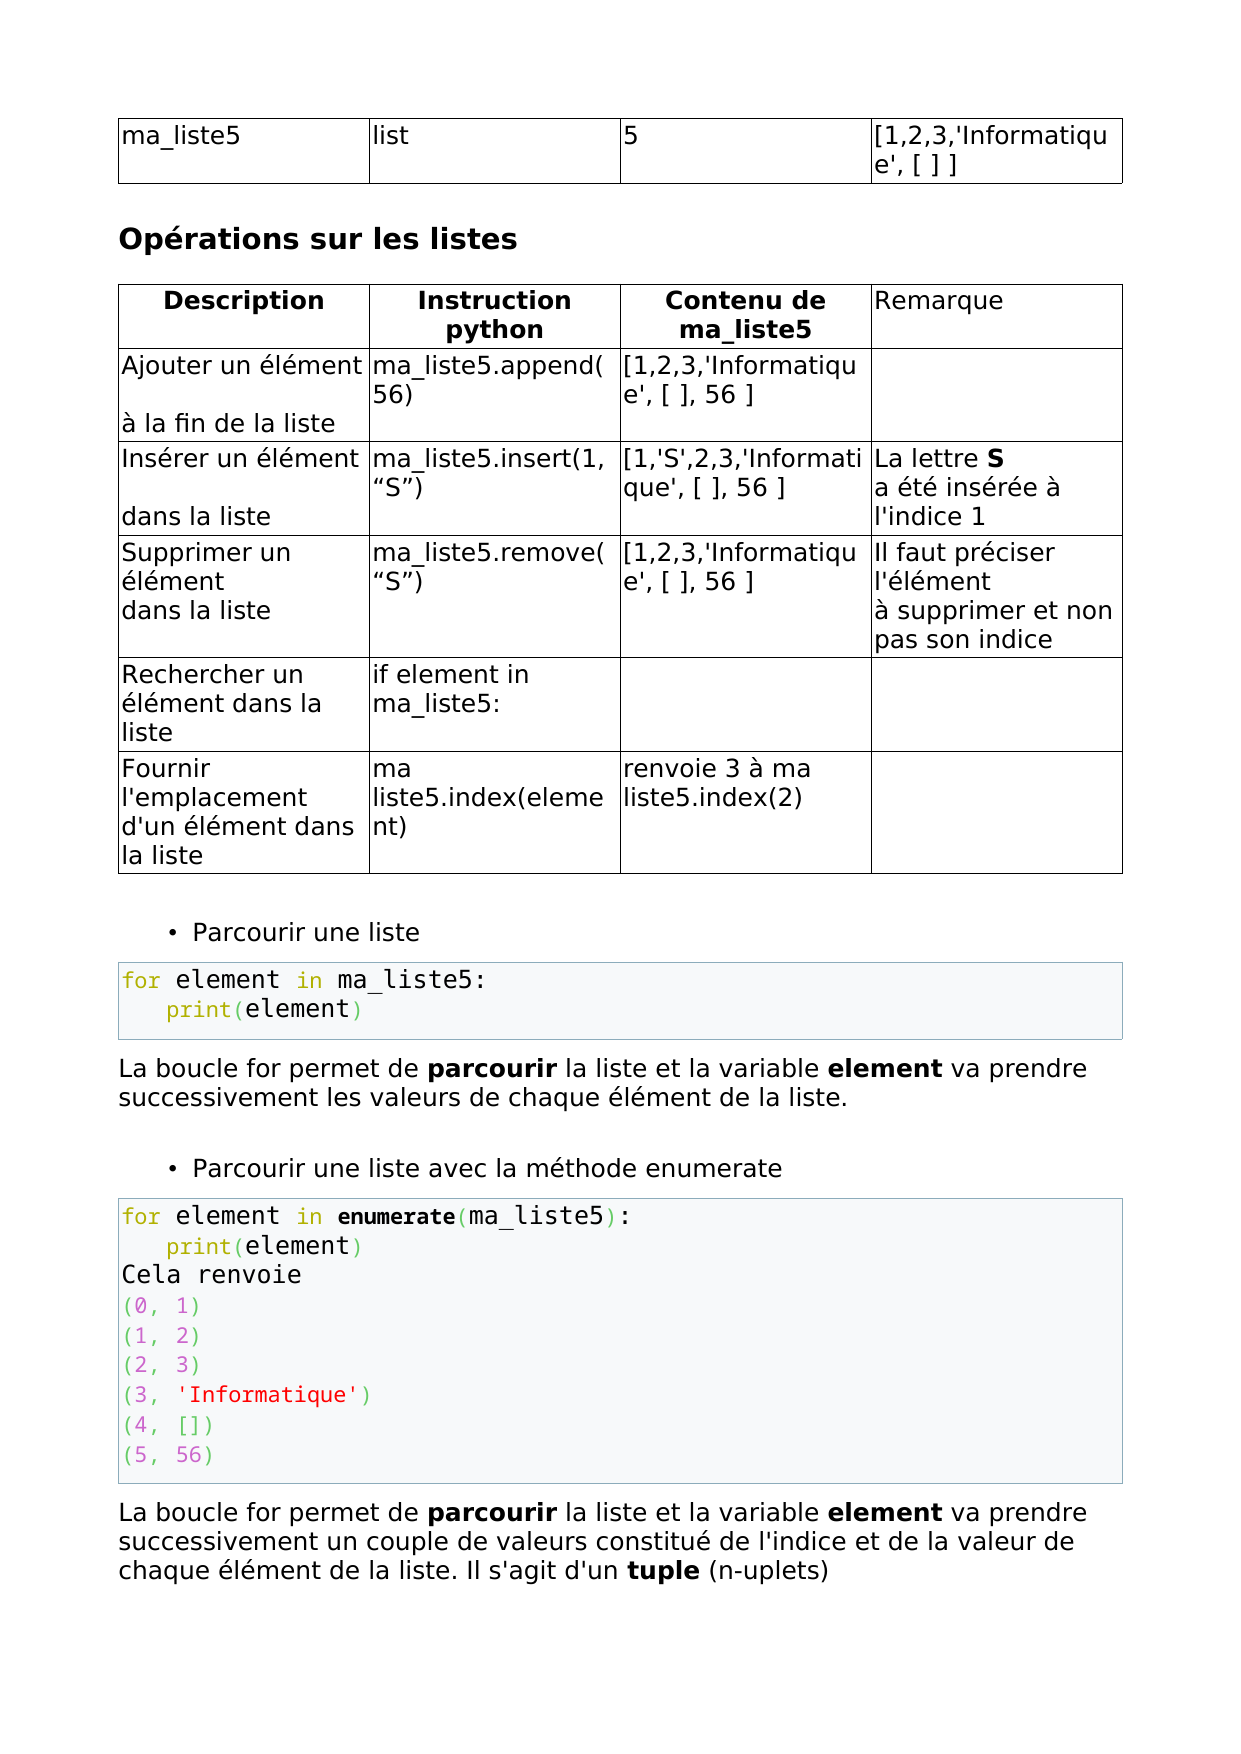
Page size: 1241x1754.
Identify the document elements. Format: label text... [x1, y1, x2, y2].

table_cell La lettre S a été insérée à l'indice 1 [872, 442, 1122, 535]
table_cell Insérer un élément dans la liste [119, 442, 369, 535]
list Parcourir une liste [177, 918, 1122, 947]
table_cell [621, 658, 871, 751]
table_cell Rechercher un élément dans la liste [119, 658, 369, 751]
table_header for element in enumerate(ma_liste5): print(element) Cela renvoie (0, 1) (1, 2) (2, 3) (3, 'Informatique') (4, []) (5, 56) [119, 1199, 1122, 1483]
table_cell 5 [621, 119, 871, 182]
table_cell Fournir l'emplacement d'un élément dans la liste [119, 752, 369, 873]
table_cell [872, 658, 1122, 751]
table_cell [872, 349, 1122, 441]
table_cell ma_liste5.insert(1, “S”) [370, 442, 620, 535]
table_cell Il faut préciser l'élément à supprimer et non pas son indice [872, 536, 1122, 657]
table_cell ma_liste5.append(56) [370, 349, 620, 441]
table_cell [1,2,3,'Informatique', [ ], 56 ] [621, 349, 871, 441]
table_cell Ajouter un élément à la fin de la liste [119, 349, 369, 441]
table_header Description [119, 285, 369, 348]
table_cell [1,2,3,'Informatique', [ ] ] [872, 119, 1122, 182]
table_cell [1,2,3,'Informatique', [ ], 56 ] [621, 536, 871, 657]
table_cell ma_liste5 [119, 119, 369, 182]
table_header Remarque [872, 285, 1122, 348]
table_header Instruction python [370, 285, 620, 348]
table_header Contenu de ma_liste5 [621, 285, 871, 348]
table_cell [1,'S',2,3,'Informatique', [ ], 56 ] [621, 442, 871, 535]
text La boucle for permet de parcourir la liste et la variable element va prendre successivement les valeurs de chaque élément de la liste. [118, 1054, 1122, 1112]
list Parcourir une liste avec la méthode enumerate [177, 1154, 1122, 1183]
table_cell ma liste5.index(element) [370, 752, 620, 873]
table_cell [872, 752, 1122, 873]
table_cell if element in ma_liste5: [370, 658, 620, 751]
table_cell renvoie 3 à ma liste5.index(2) [621, 752, 871, 873]
subtitle Opérations sur les listes [118, 222, 1122, 256]
table_header for element in ma_liste5: print(element) [119, 963, 1122, 1039]
table_cell ma_liste5.remove(“S”) [370, 536, 620, 657]
text La boucle for permet de parcourir la liste et la variable element va prendre successivement un couple de valeurs constitué de l'indice et de la valeur de chaque élément de la liste. Il s'agit d'un tuple (n-uplets) [118, 1498, 1122, 1586]
table_cell Supprimer un élément dans la liste [119, 536, 369, 657]
table_cell list [370, 119, 620, 182]
